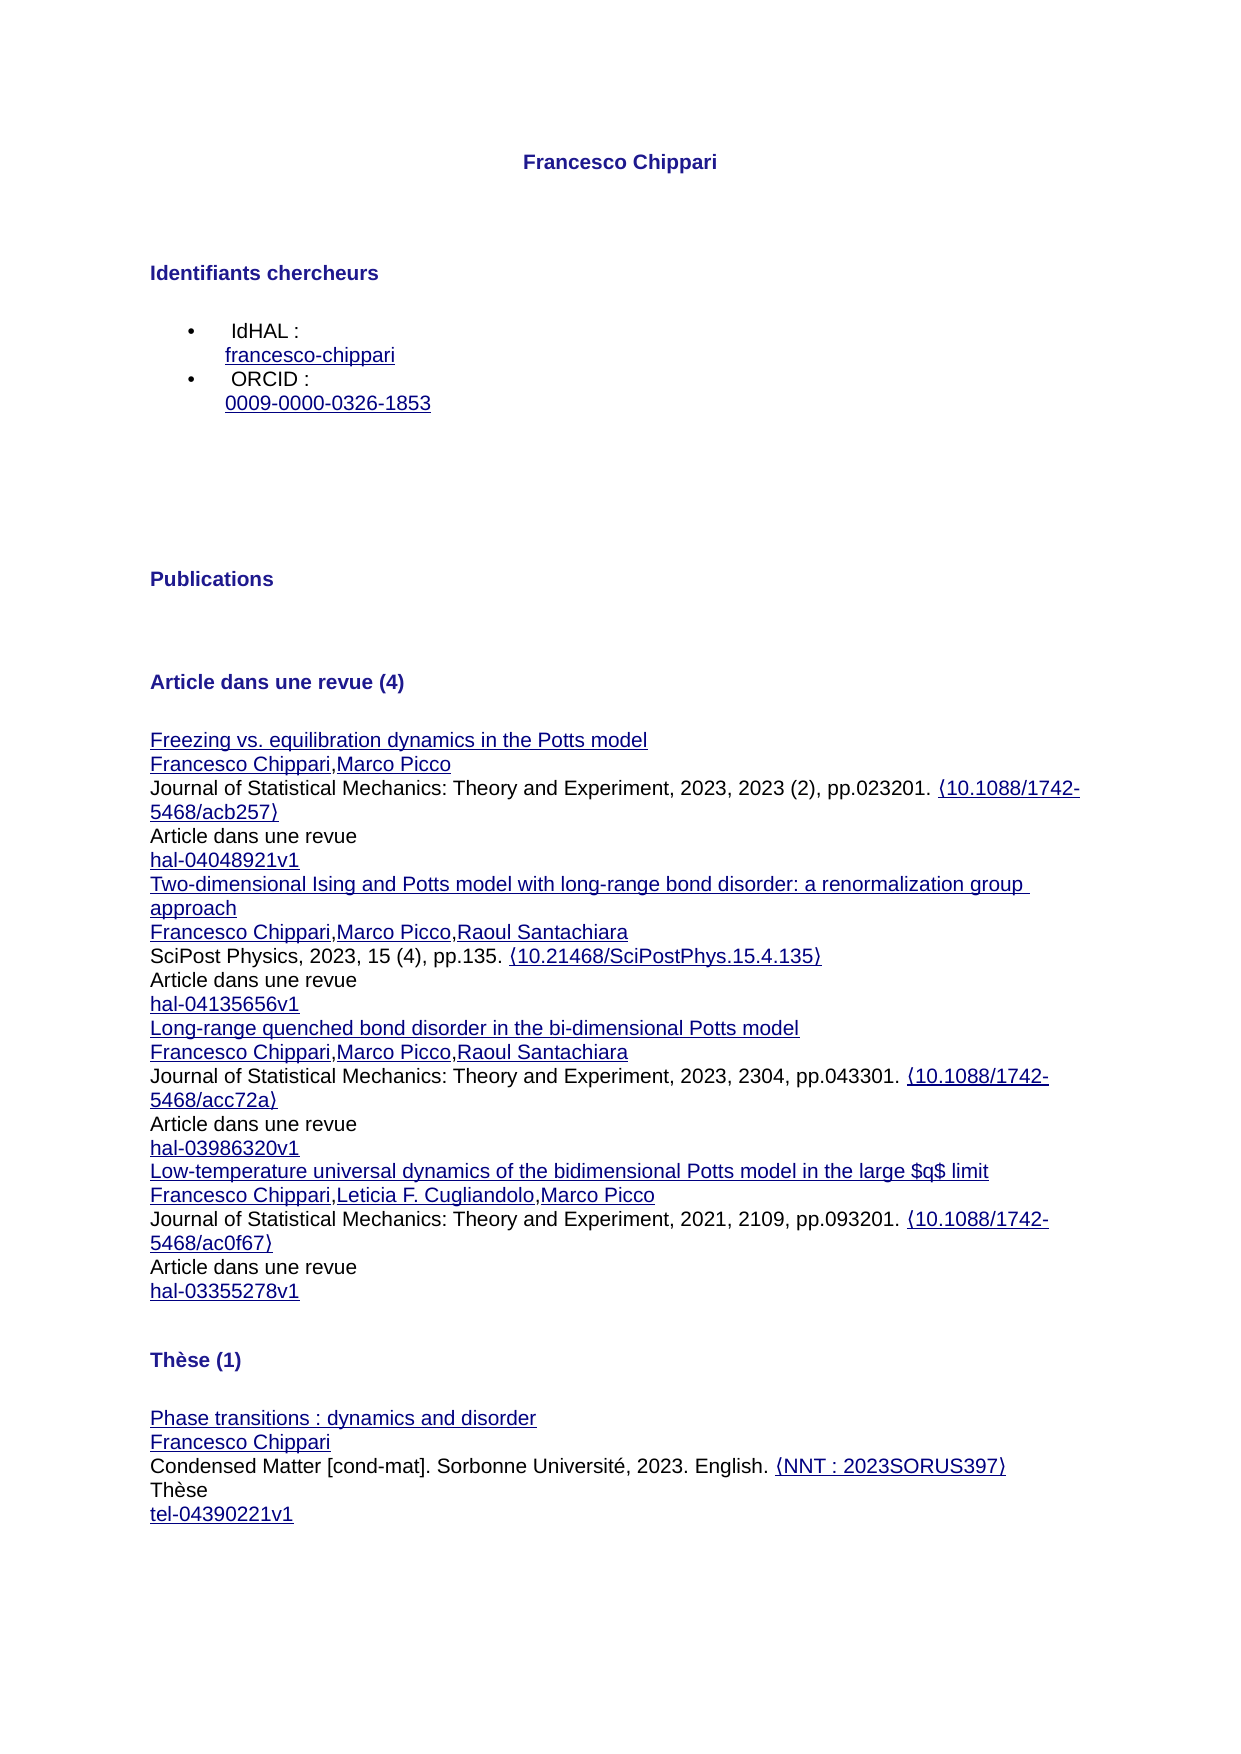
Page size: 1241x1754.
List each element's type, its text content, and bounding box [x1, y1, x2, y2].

list francesco-chippari [187, 343, 1090, 367]
table_cell Low-temperature universal dynamics of the bidimensional Potts model in the large $q$ limit Francesco Chippari,Leticia F. Cugliandolo,Marco Picco Journal of Statistical Mechanics: Theory and Experiment, 2021, 2109, pp.093201. ⟨10.1088/1742-5468/ac0f67⟩ Article dans une revue hal-03355278v1 [150, 1159, 1090, 1303]
subtitle Thèse (1) [150, 1348, 1090, 1372]
subtitle Publications [150, 567, 1090, 591]
list 0009-0000-0326-1853 [187, 391, 1090, 414]
table_cell Long-range quenched bond disorder in the bi-dimensional Potts model Francesco Chippari,Marco Picco,Raoul Santachiara Journal of Statistical Mechanics: Theory and Experiment, 2023, 2304, pp.043301. ⟨10.1088/1742-5468/acc72a⟩ Article dans une revue hal-03986320v1 [150, 1016, 1090, 1159]
subtitle Article dans une revue (4) [150, 670, 1090, 694]
table_cell Two-dimensional Ising and Potts model with long-range bond disorder: a renormalization group approach Francesco Chippari,Marco Picco,Raoul Santachiara SciPost Physics, 2023, 15 (4), pp.135. ⟨10.21468/SciPostPhys.15.4.135⟩ Article dans une revue hal-04135656v1 [150, 872, 1090, 1016]
subtitle Identifiants chercheurs [150, 260, 1090, 284]
list IdHAL : [187, 319, 1090, 343]
table_header Phase transitions : dynamics and disorder Francesco Chippari Condensed Matter [cond-mat]. Sorbonne Université, 2023. English. ⟨NNT : 2023SORUS397⟩ Thèse tel-04390221v1 [150, 1406, 1090, 1526]
subtitle Francesco Chippari [150, 150, 1090, 174]
table_header Freezing vs. equilibration dynamics in the Potts model Francesco Chippari,Marco Picco Journal of Statistical Mechanics: Theory and Experiment, 2023, 2023 (2), pp.023201. ⟨10.1088/1742-5468/acb257⟩ Article dans une revue hal-04048921v1 [150, 728, 1090, 872]
list ORCID : [187, 367, 1090, 391]
